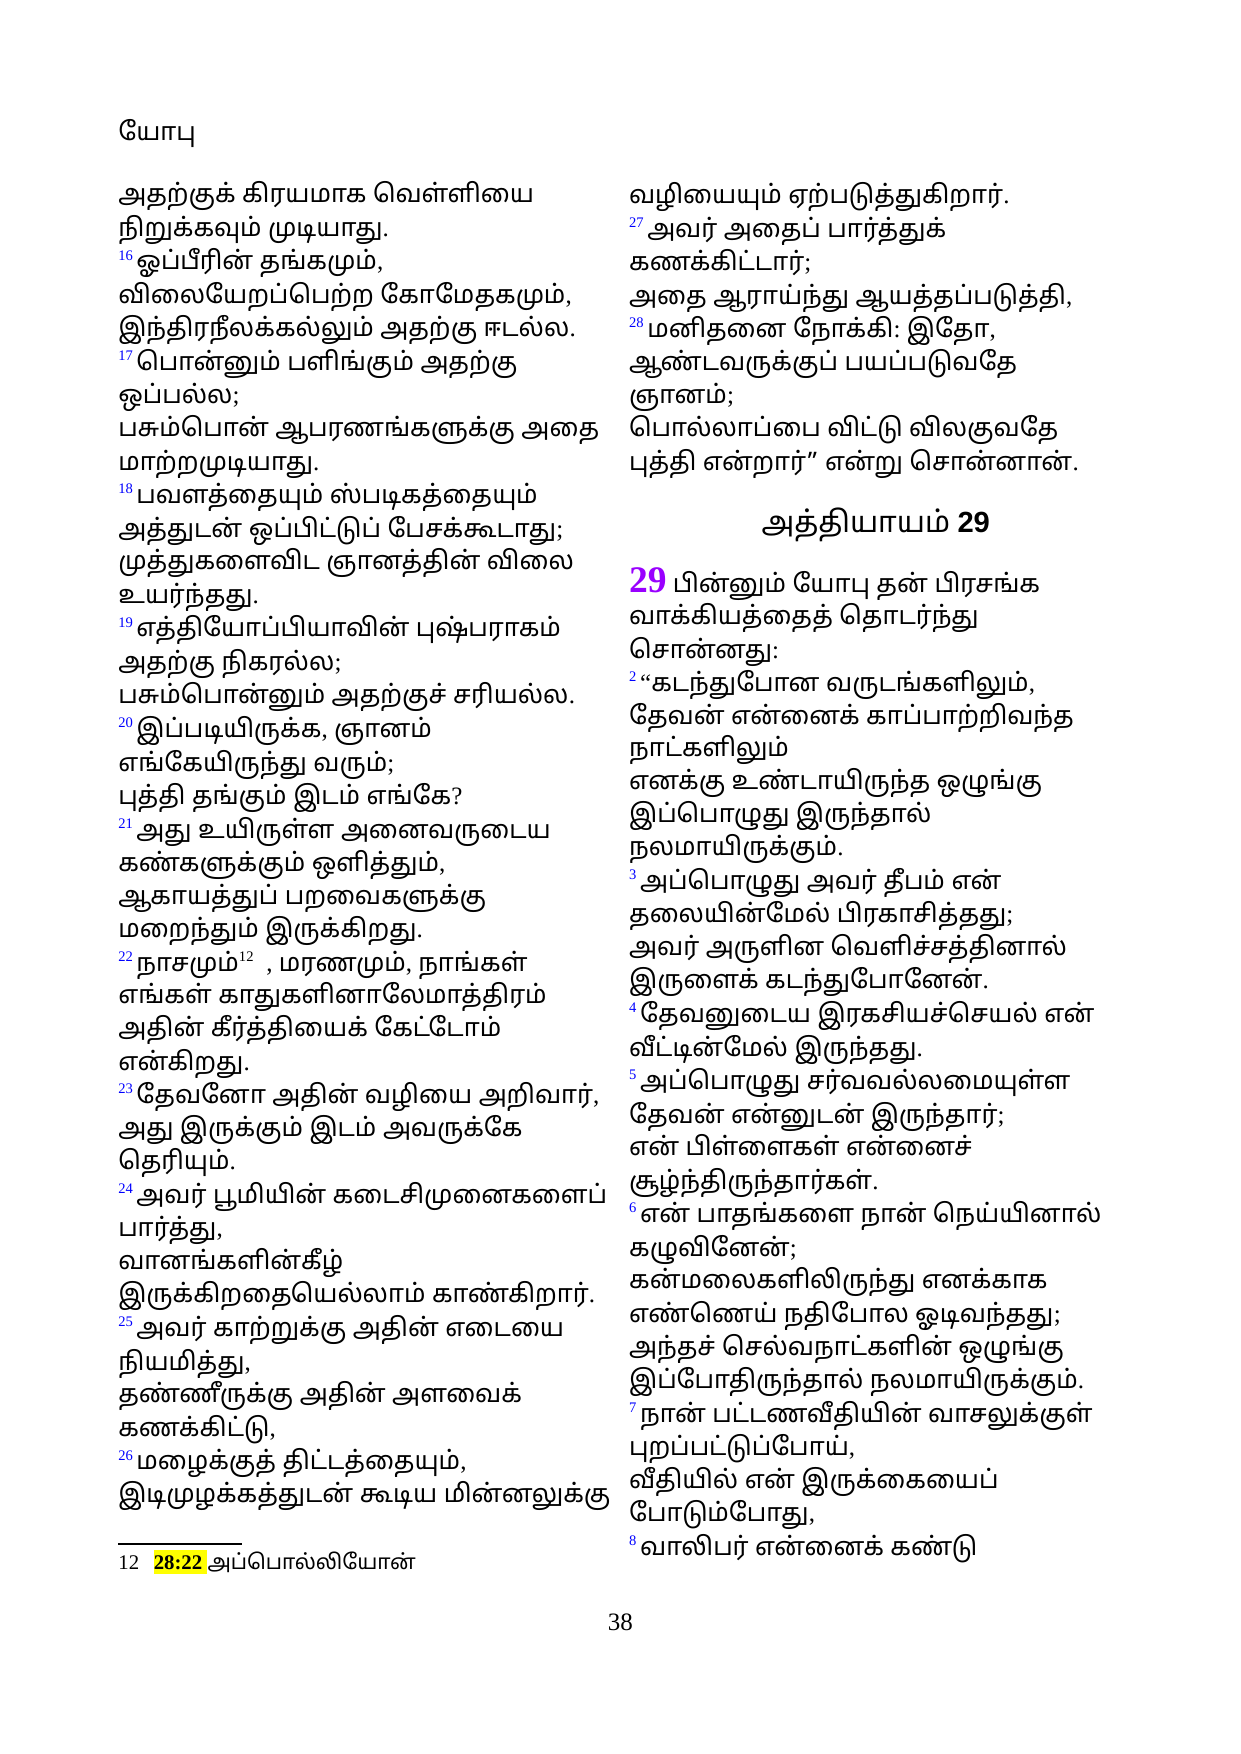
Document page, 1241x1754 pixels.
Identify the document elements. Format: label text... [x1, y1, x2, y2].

text அத்தியாயம் 29 [629, 505, 1122, 544]
text புத்தி தங்கும் இடம் எங்கே? [118, 781, 611, 815]
text வீதியில் என் இருக்கையைப் போடும்போது, [629, 1466, 1122, 1532]
text 23 தேவனோ அதின் வழியை அறிவார், [118, 1080, 611, 1114]
text ஆகாயத்துப் பறவைகளுக்கு மறைந்தும் இருக்கிறது. [118, 882, 611, 948]
text 19 எத்தியோப்பியாவின் புஷ்பராகம் அதற்கு நிகரல்ல; [118, 613, 611, 681]
text 29 பின்னும் யோபு தன் பிரசங்க வாக்கியத்தைத் தொடர்ந்து சொன்னது: [629, 557, 1122, 668]
text 5 அப்பொழுது சர்வவல்லமையுள்ள தேவன் என்னுடன் இருந்தார்; [629, 1066, 1122, 1133]
text 3 அப்பொழுது அவர் தீபம் என் தலையின்மேல் பிரகாசித்தது; [629, 866, 1122, 933]
text பசும்பொன்னும் அதற்குச் சரியல்ல. [118, 681, 611, 714]
text 24 அவர் பூமியின் கடைசிமுனைகளைப் பார்த்து, [118, 1180, 611, 1247]
text எனக்கு உண்டாயிருந்த ஒழுங்கு இப்பொழுது இருந்தால் நலமாயிருக்கும். [629, 767, 1122, 866]
text 28:22 அப்பொல்லியோன் [118, 1549, 611, 1578]
text முத்துகளைவிட ஞானத்தின் விலை உயர்ந்தது. [118, 547, 611, 613]
text 17 பொன்னும் பளிங்கும் அதற்கு ஒப்பல்ல; [118, 347, 611, 414]
text 4 தேவனுடைய இரகசியச்செயல் என் வீட்டின்மேல் இருந்தது. [629, 999, 1122, 1066]
text கன்மலைகளிலிருந்து எனக்காக எண்ணெய் நதிபோல ஓடிவந்தது; [629, 1266, 1122, 1333]
text வானங்களின்கீழ் இருக்கிறதையெல்லாம் காண்கிறார். [118, 1247, 611, 1313]
text 16 ஓப்பீரின் தங்கமும், விலையேறப்பெற்ற கோமேதகமும், [118, 246, 611, 313]
text என் பிள்ளைகள் என்னைச் சூழ்ந்திருந்தார்கள். [629, 1133, 1122, 1199]
text அந்தச் செல்வநாட்களின் ஒழுங்கு இப்போதிருந்தால் நலமாயிருக்கும். [629, 1333, 1122, 1399]
text 25 அவர் காற்றுக்கு அதின் எடையை நியமித்து, [118, 1313, 611, 1380]
text பசும்பொன் ஆபரணங்களுக்கு அதை மாற்றமுடியாது. [118, 414, 611, 480]
text 2 “கடந்துபோன வருடங்களிலும், தேவன் என்னைக் காப்பாற்றிவந்த நாட்களிலும் [629, 668, 1122, 767]
text அவர் அருளின வெளிச்சத்தினால் இருளைக் கடந்துபோனேன். [629, 933, 1122, 999]
text 18 பவளத்தையும் ஸ்படிகத்தையும் அத்துடன் ஒப்பிட்டுப் பேசக்கூடாது; [118, 480, 611, 547]
text அது இருக்கும் இடம் அவருக்கே தெரியும். [118, 1114, 611, 1180]
text 8 வாலிபர் என்னைக் கண்டு [629, 1532, 1122, 1566]
text 7 நான் பட்டணவீதியின் வாசலுக்குள் புறப்பட்டுப்போய், [629, 1399, 1122, 1466]
text 26 மழைக்குத் திட்டத்தையும், இடிமுழக்கத்துடன் கூடிய மின்னலுக்கு [118, 1446, 611, 1512]
text 20 இப்படியிருக்க, ஞானம் எங்கேயிருந்து வரும்; [118, 714, 611, 781]
text பொல்லாப்பை விட்டு விலகுவதே புத்தி என்றார்” என்று சொன்னான். [629, 414, 1122, 480]
text 22 நாசமும் , மரணமும், நாங்கள் எங்கள் காதுகளினாலேமாத்திரம் அதின் கீர்த்தியைக் கேட்டோம் என்கிறது. [118, 948, 611, 1080]
text 27 அவர் அதைப் பார்த்துக் கணக்கிட்டார்; [629, 214, 1122, 281]
text 6 என் பாதங்களை நான் நெய்யினால் கழுவினேன்; [629, 1199, 1122, 1266]
text இந்திரநீலக்கல்லும் அதற்கு ஈடல்ல. [118, 313, 611, 347]
text தண்ணீருக்கு அதின் அளவைக் கணக்கிட்டு, [118, 1380, 611, 1446]
text அதற்குக் கிரயமாக வெள்ளியை நிறுக்கவும் முடியாது. [118, 180, 611, 246]
text அதை ஆராய்ந்து ஆயத்தப்படுத்தி, [629, 281, 1122, 314]
text 21 அது உயிருள்ள அனைவருடைய கண்களுக்கும் ஒளித்தும், [118, 815, 611, 882]
text 28 மனிதனை நோக்கி: இதோ, ஆண்டவருக்குப் பயப்படுவதே ஞானம்; [629, 314, 1122, 414]
text வழியையும் ஏற்படுத்துகிறார். [629, 180, 1122, 214]
